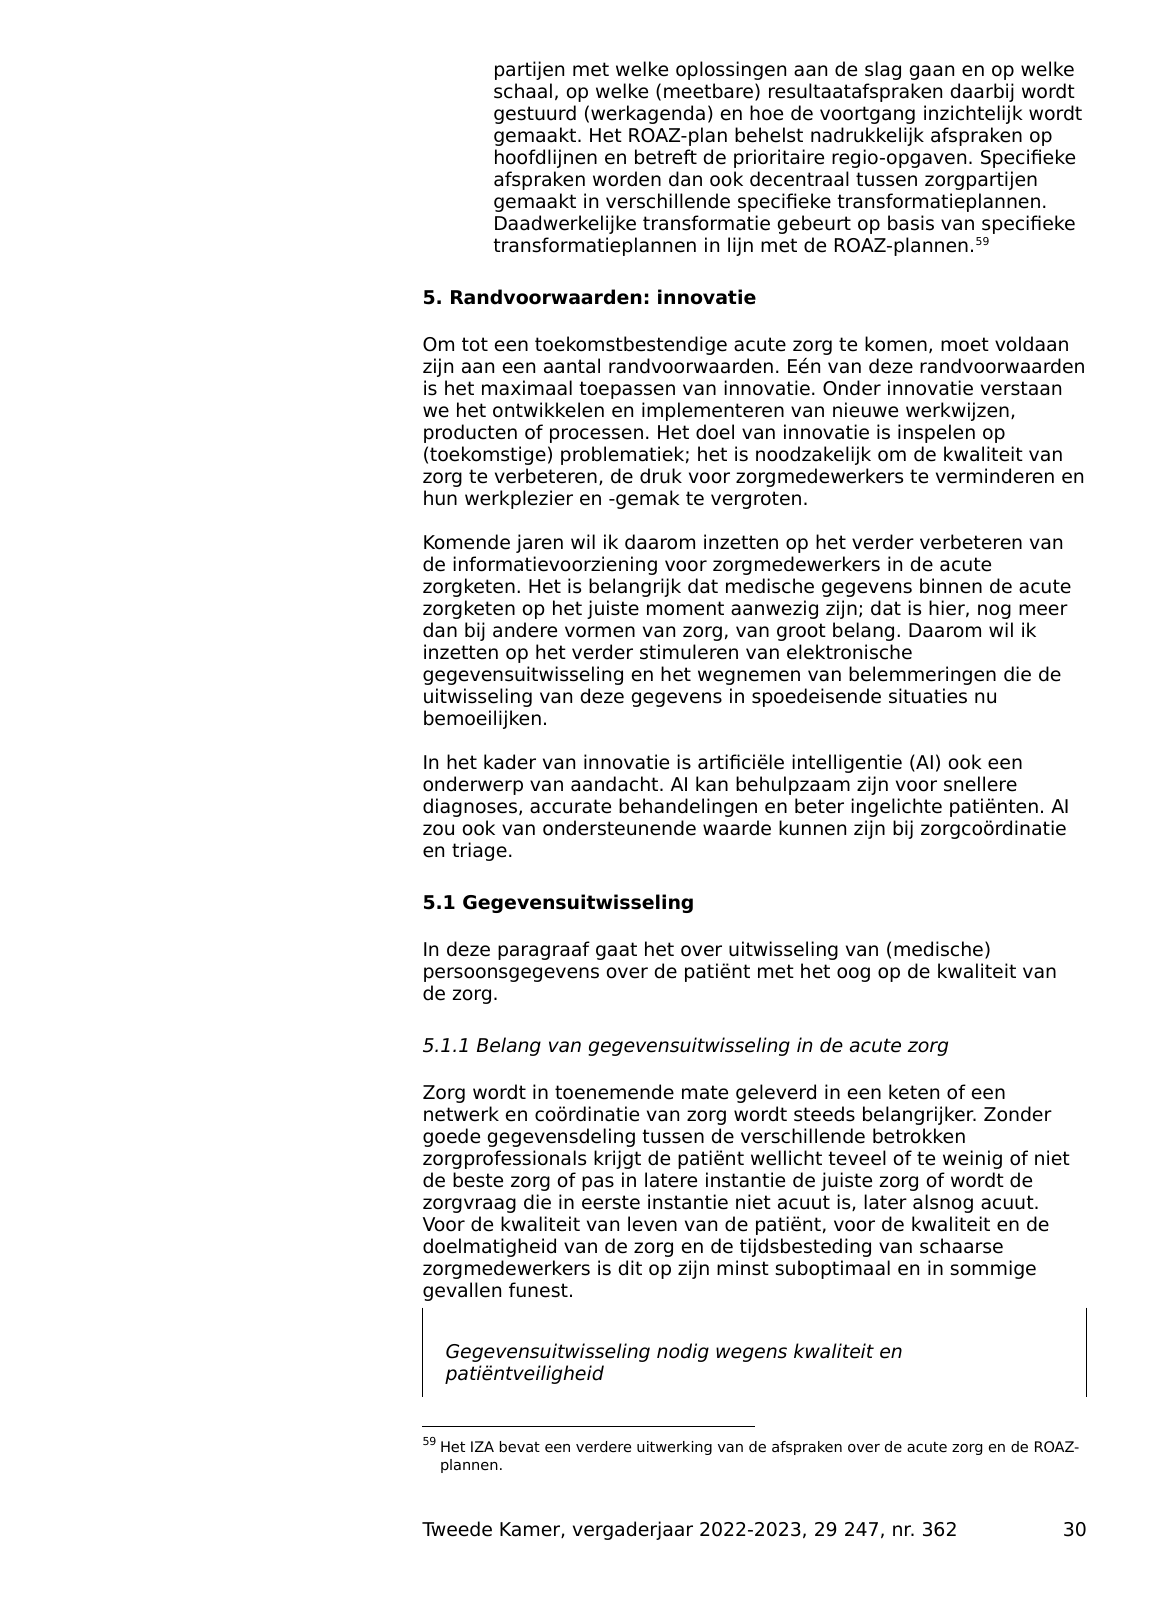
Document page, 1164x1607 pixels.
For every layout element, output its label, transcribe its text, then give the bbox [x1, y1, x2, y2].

subtitle 5.1.1 Belang van gegevensuitwisseling in de acute zorg [422, 1035, 1087, 1057]
text Het IZA bevat een verdere uitwerking van de afspraken over de acute zorg en de ROAZ-plannen. [422, 1435, 1087, 1474]
subtitle 5. Randvoorwaarden: innovatie [422, 287, 1087, 309]
table_header Gegevensuitwisseling nodig wegens kwaliteit en patiëntveiligheid [423, 1308, 1086, 1397]
text In het kader van innovatie is artificiële intelligentie (AI) ook een onderwerp van aandacht. AI kan behulpzaam zijn voor snellere diagnoses, accurate behandelingen en beter ingelichte patiënten. AI zou ook van ondersteunende waarde kunnen zijn bij zorgcoördinatie en triage. [422, 752, 1087, 862]
text partijen met welke oplossingen aan de slag gaan en op welke schaal, op welke (meetbare) resultaatafspraken daarbij wordt gestuurd (werkagenda) en hoe de voortgang inzichtelijk wordt gemaakt. Het ROAZ-plan behelst nadrukkelijk afspraken op hoofdlijnen en betreft de prioritaire regio-opgaven. Specifieke afspraken worden dan ook decentraal tussen zorgpartijen gemaakt in verschillende specifieke transformatieplannen. Daadwerkelijke transformatie gebeurt op basis van specifieke transformatieplannen in lijn met de ROAZ-plannen. [452, 59, 1087, 257]
subtitle 5.1 Gegevensuitwisseling [422, 892, 1087, 914]
text Zorg wordt in toenemende mate geleverd in een keten of een netwerk en coördinatie van zorg wordt steeds belangrijker. Zonder goede gegevensdeling tussen de verschillende betrokken zorgprofessionals krijgt de patiënt wellicht teveel of te weinig of niet de beste zorg of pas in latere instantie de juiste zorg of wordt de zorgvraag die in eerste instantie niet acuut is, later alsnog acuut. Voor de kwaliteit van leven van de patiënt, voor de kwaliteit en de doelmatigheid van de zorg en de tijdsbesteding van schaarse zorgmedewerkers is dit op zijn minst suboptimaal en in sommige gevallen funest. [422, 1082, 1087, 1301]
text Om tot een toekomstbestendige acute zorg te komen, moet voldaan zijn aan een aantal randvoorwaarden. Eén van deze randvoorwaarden is het maximaal toepassen van innovatie. Onder innovatie verstaan we het ontwikkelen en implementeren van nieuwe werkwijzen, producten of processen. Het doel van innovatie is inspelen op (toekomstige) problematiek; het is noodzakelijk om de kwaliteit van zorg te verbeteren, de druk voor zorgmedewerkers te verminderen en hun werkplezier en -gemak te vergroten. [422, 334, 1087, 510]
text In deze paragraaf gaat het over uitwisseling van (medische) persoonsgegevens over de patiënt met het oog op de kwaliteit van de zorg. [422, 939, 1087, 1005]
text Komende jaren wil ik daarom inzetten op het verder verbeteren van de informatievoorziening voor zorgmedewerkers in de acute zorgketen. Het is belangrijk dat medische gegevens binnen de acute zorgketen op het juiste moment aanwezig zijn; dat is hier, nog meer dan bij andere vormen van zorg, van groot belang. Daarom wil ik inzetten op het verder stimuleren van elektronische gegevensuitwisseling en het wegnemen van belemmeringen die de uitwisseling van deze gegevens in spoedeisende situaties nu bemoeilijken. [422, 532, 1087, 730]
